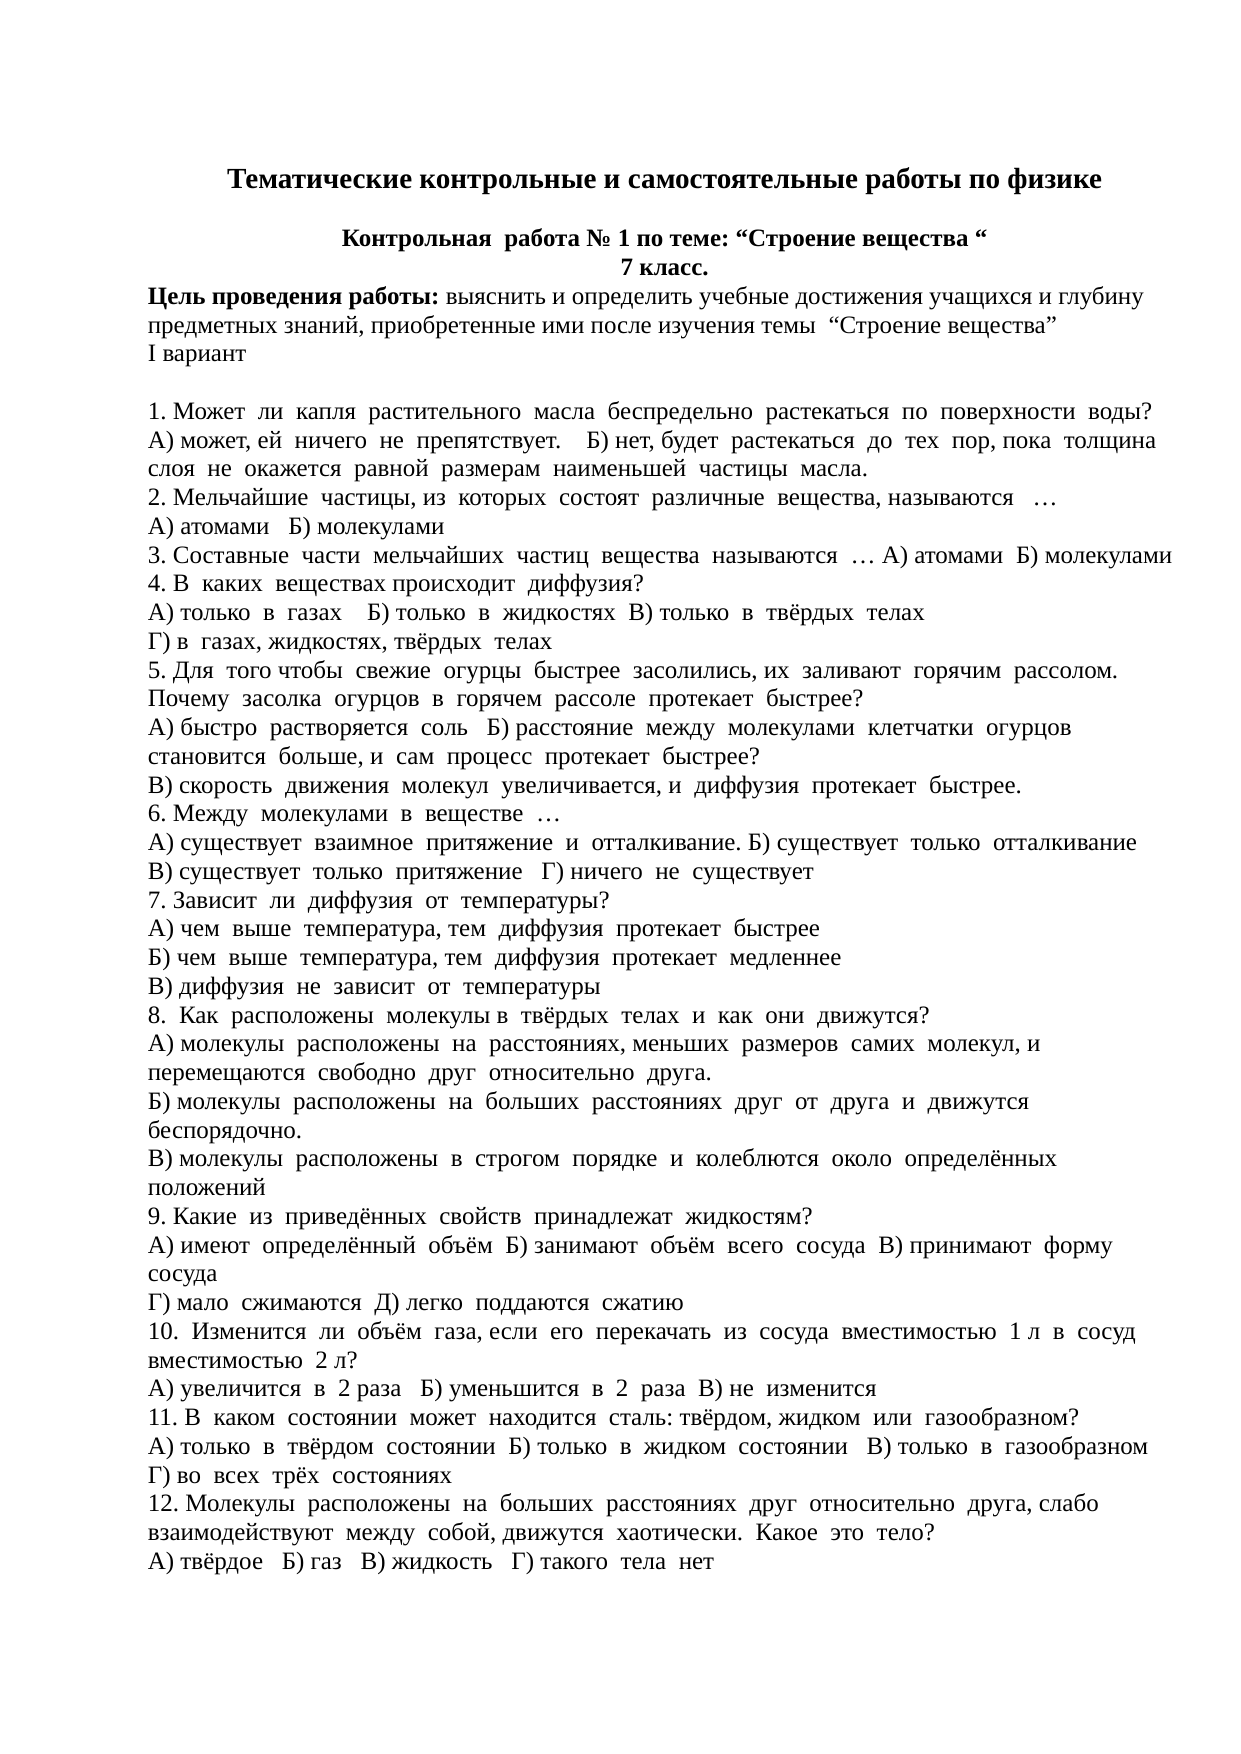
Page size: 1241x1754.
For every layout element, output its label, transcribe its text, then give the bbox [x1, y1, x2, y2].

text В) молекулы расположены в строгом порядке и колеблются около определённых положений [148, 1143, 1181, 1201]
text А) только в твёрдом состоянии Б) только в жидком состоянии В) только в газообразном [148, 1431, 1181, 1460]
text А) может, ей ничего не препятствует. Б) нет, будет растекаться до тех пор, пока толщина слоя не окажется равной размерам наименьшей частицы масла. [148, 425, 1181, 482]
text 1. Может ли капля растительного масла беспредельно растекаться по поверхности воды? [148, 396, 1181, 425]
text 11. В каком состоянии может находится сталь: твёрдом, жидком или газообразном? [148, 1402, 1181, 1431]
text Цель проведения работы: выяснить и определить учебные достижения учащихся и глубину предметных знаний, приобретенные ими после изучения темы “Строение вещества” [148, 281, 1181, 338]
text Контрольная работа № 1 по теме: “Строение вещества “ [148, 223, 1181, 252]
text А) твёрдое Б) газ В) жидкость Г) такого тела нет [148, 1546, 1181, 1575]
text Г) мало сжимаются Д) легко поддаются сжатию [148, 1287, 1181, 1316]
text 7 класс. [148, 252, 1181, 281]
text А) увеличится в 2 раза Б) уменьшится в 2 раза В) не изменится [148, 1373, 1181, 1402]
text 5. Для того чтобы свежие огурцы быстрее засолились, их заливают горячим рассолом. Почему засолка огурцов в горячем рассоле протекает быстрее? [148, 655, 1181, 712]
text 10. Изменится ли объём газа, если его перекачать из сосуда вместимостью 1 л в сосуд вместимостью 2 л? [148, 1316, 1181, 1373]
text А) атомами Б) молекулами [148, 511, 1181, 540]
text А) имеют определённый объём Б) занимают объём всего сосуда В) принимают форму сосуда [148, 1230, 1181, 1287]
text В) существует только притяжение Г) ничего не существует [148, 856, 1181, 885]
text Г) во всех трёх состояниях [148, 1460, 1181, 1488]
text В) диффузия не зависит от температуры [148, 971, 1181, 1000]
text I вариант [148, 338, 1181, 367]
text 7. Зависит ли диффузия от температуры? [148, 885, 1181, 913]
text А) только в газах Б) только в жидкостях В) только в твёрдых телах [148, 597, 1181, 626]
text 4. В каких веществах происходит диффузия? [148, 568, 1181, 597]
text 3. Составные части мельчайших частиц вещества называются … А) атомами Б) молекулами [148, 540, 1181, 568]
text Тематические контрольные и самостоятельные работы по физике [148, 161, 1181, 195]
text А) молекулы расположены на расстояниях, меньших размеров самих молекул, и перемещаются свободно друг относительно друга. [148, 1028, 1181, 1086]
text А) существует взаимное притяжение и отталкивание. Б) существует только отталкивание [148, 827, 1181, 856]
text 2. Мельчайшие частицы, из которых состоят различные вещества, называются … [148, 482, 1181, 511]
text 9. Какие из приведённых свойств принадлежат жидкостям? [148, 1201, 1181, 1230]
text Б) молекулы расположены на больших расстояниях друг от друга и движутся беспорядочно. [148, 1086, 1181, 1143]
text А) быстро растворяется соль Б) расстояние между молекулами клетчатки огурцов становится больше, и сам процесс протекает быстрее? [148, 712, 1181, 770]
text Г) в газах, жидкостях, твёрдых телах [148, 626, 1181, 655]
text 6. Между молекулами в веществе … [148, 798, 1181, 827]
text 12. Молекулы расположены на больших расстояниях друг относительно друга, слабо взаимодействуют между собой, движутся хаотически. Какое это тело? [148, 1488, 1181, 1546]
text Б) чем выше температура, тем диффузия протекает медленнее [148, 942, 1181, 971]
text 8. Как расположены молекулы в твёрдых телах и как они движутся? [148, 1000, 1181, 1028]
text В) скорость движения молекул увеличивается, и диффузия протекает быстрее. [148, 770, 1181, 798]
text А) чем выше температура, тем диффузия протекает быстрее [148, 913, 1181, 942]
